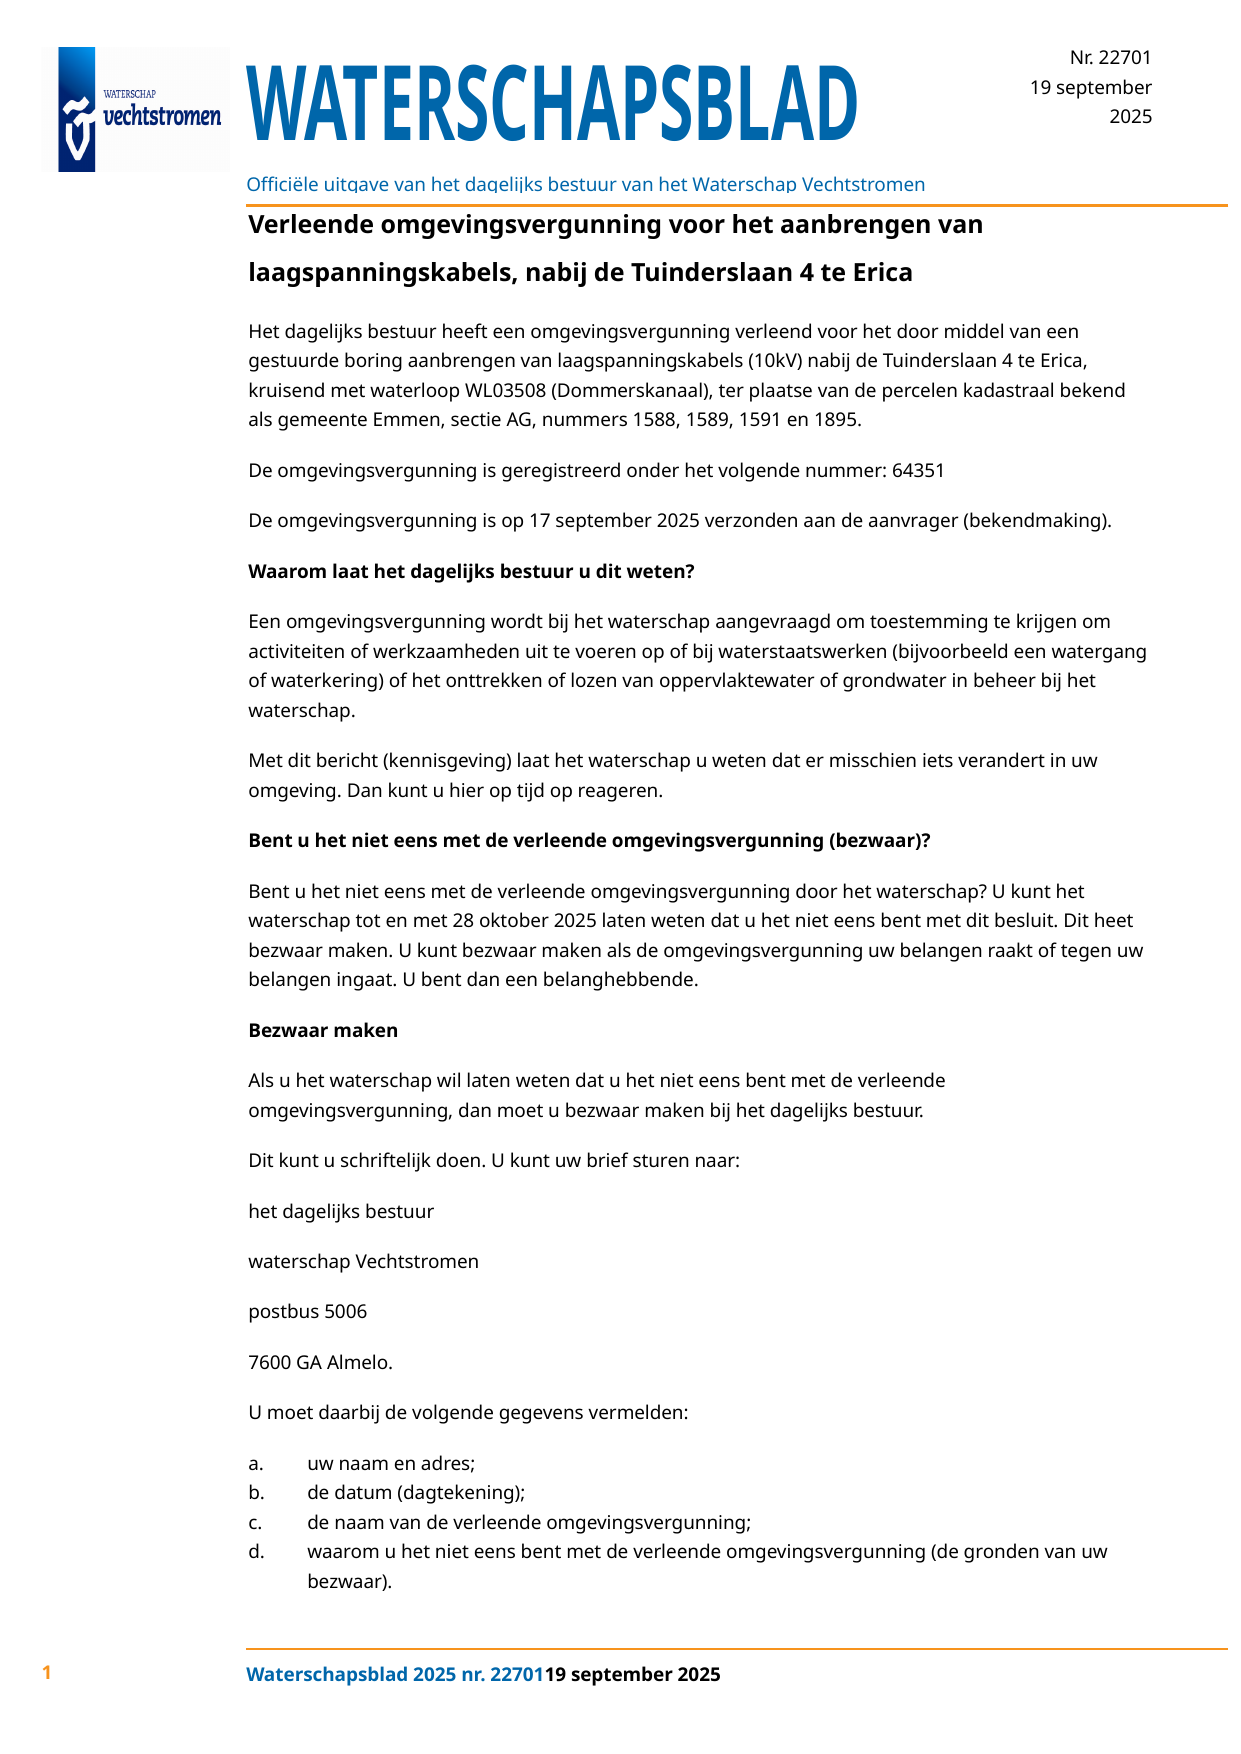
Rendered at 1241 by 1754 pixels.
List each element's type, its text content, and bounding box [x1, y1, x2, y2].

text De omgevingsvergunning is geregistreerd onder het volgende nummer: 64351 [248, 457, 1152, 483]
text Waarom laat het dagelijks bestuur u dit weten? [248, 558, 1152, 584]
text postbus 5006 [248, 1299, 1152, 1324]
text Bezwaar maken [248, 1017, 1152, 1043]
list de datum (dagtekening); [248, 1479, 1152, 1505]
text Met dit bericht (kennisgeving) laat het waterschap u weten dat er misschien iets verandert in uw omgeving. Dan kunt u hier op tijd op reageren. [248, 747, 1152, 803]
picture [41, 47, 231, 172]
text Verleende omgevingsvergunning voor het aanbrengen van laagspanningskabels, nabij de Tuinderslaan 4 te Erica [248, 207, 1152, 288]
text U moet daarbij de volgende gegevens vermelden: [248, 1399, 1152, 1425]
list uw naam en adres; [248, 1450, 1152, 1476]
text het dagelijks bestuur [248, 1198, 1152, 1224]
list de naam van de verleende omgevingsvergunning; [248, 1509, 1152, 1535]
list waarom u het niet eens bent met de verleende omgevingsvergunning (de gronden van uw bezwaar). [248, 1539, 1152, 1594]
text Een omgevingsvergunning wordt bij het waterschap aangevraagd om toestemming te krijgen om activiteiten of werkzaamheden uit te voeren op of bij waterstaatswerken (bijvoorbeeld een watergang of waterkering) of het onttrekken of lozen van oppervlaktewater of grondwater in beheer bij het waterschap. [248, 608, 1152, 723]
text 7600 GA Almelo. [248, 1349, 1152, 1375]
text Dit kunt u schriftelijk doen. U kunt uw brief sturen naar: [248, 1147, 1152, 1173]
text Bent u het niet eens met de verleende omgevingsvergunning door het waterschap? U kunt het waterschap tot en met 28 oktober 2025 laten weten dat u het niet eens bent met dit besluit. Dit heet bezwaar maken. U kunt bezwaar maken als de omgevingsvergunning uw belangen raakt of tegen uw belangen ingaat. U bent dan een belanghebbende. [248, 878, 1152, 992]
text Als u het waterschap wil laten weten dat u het niet eens bent met de verleende omgevingsvergunning, dan moet u bezwaar maken bij het dagelijks bestuur. [248, 1067, 1152, 1123]
text De omgevingsvergunning is op 17 september 2025 verzonden aan de aanvrager (bekendmaking). [248, 507, 1152, 533]
text Het dagelijks bestuur heeft een omgevingsvergunning verleend voor het door middel van een gestuurde boring aanbrengen van laagspanningskabels (10kV) nabij de Tuinderslaan 4 te Erica, kruisend met waterloop WL03508 (Dommerskanaal), ter plaatse van de percelen kadastraal bekend als gemeente Emmen, sectie AG, nummers 1588, 1589, 1591 en 1895. [248, 318, 1152, 432]
text waterschap Vechtstromen [248, 1248, 1152, 1274]
text Bent u het niet eens met de verleende omgevingsvergunning (bezwaar)? [248, 827, 1152, 853]
